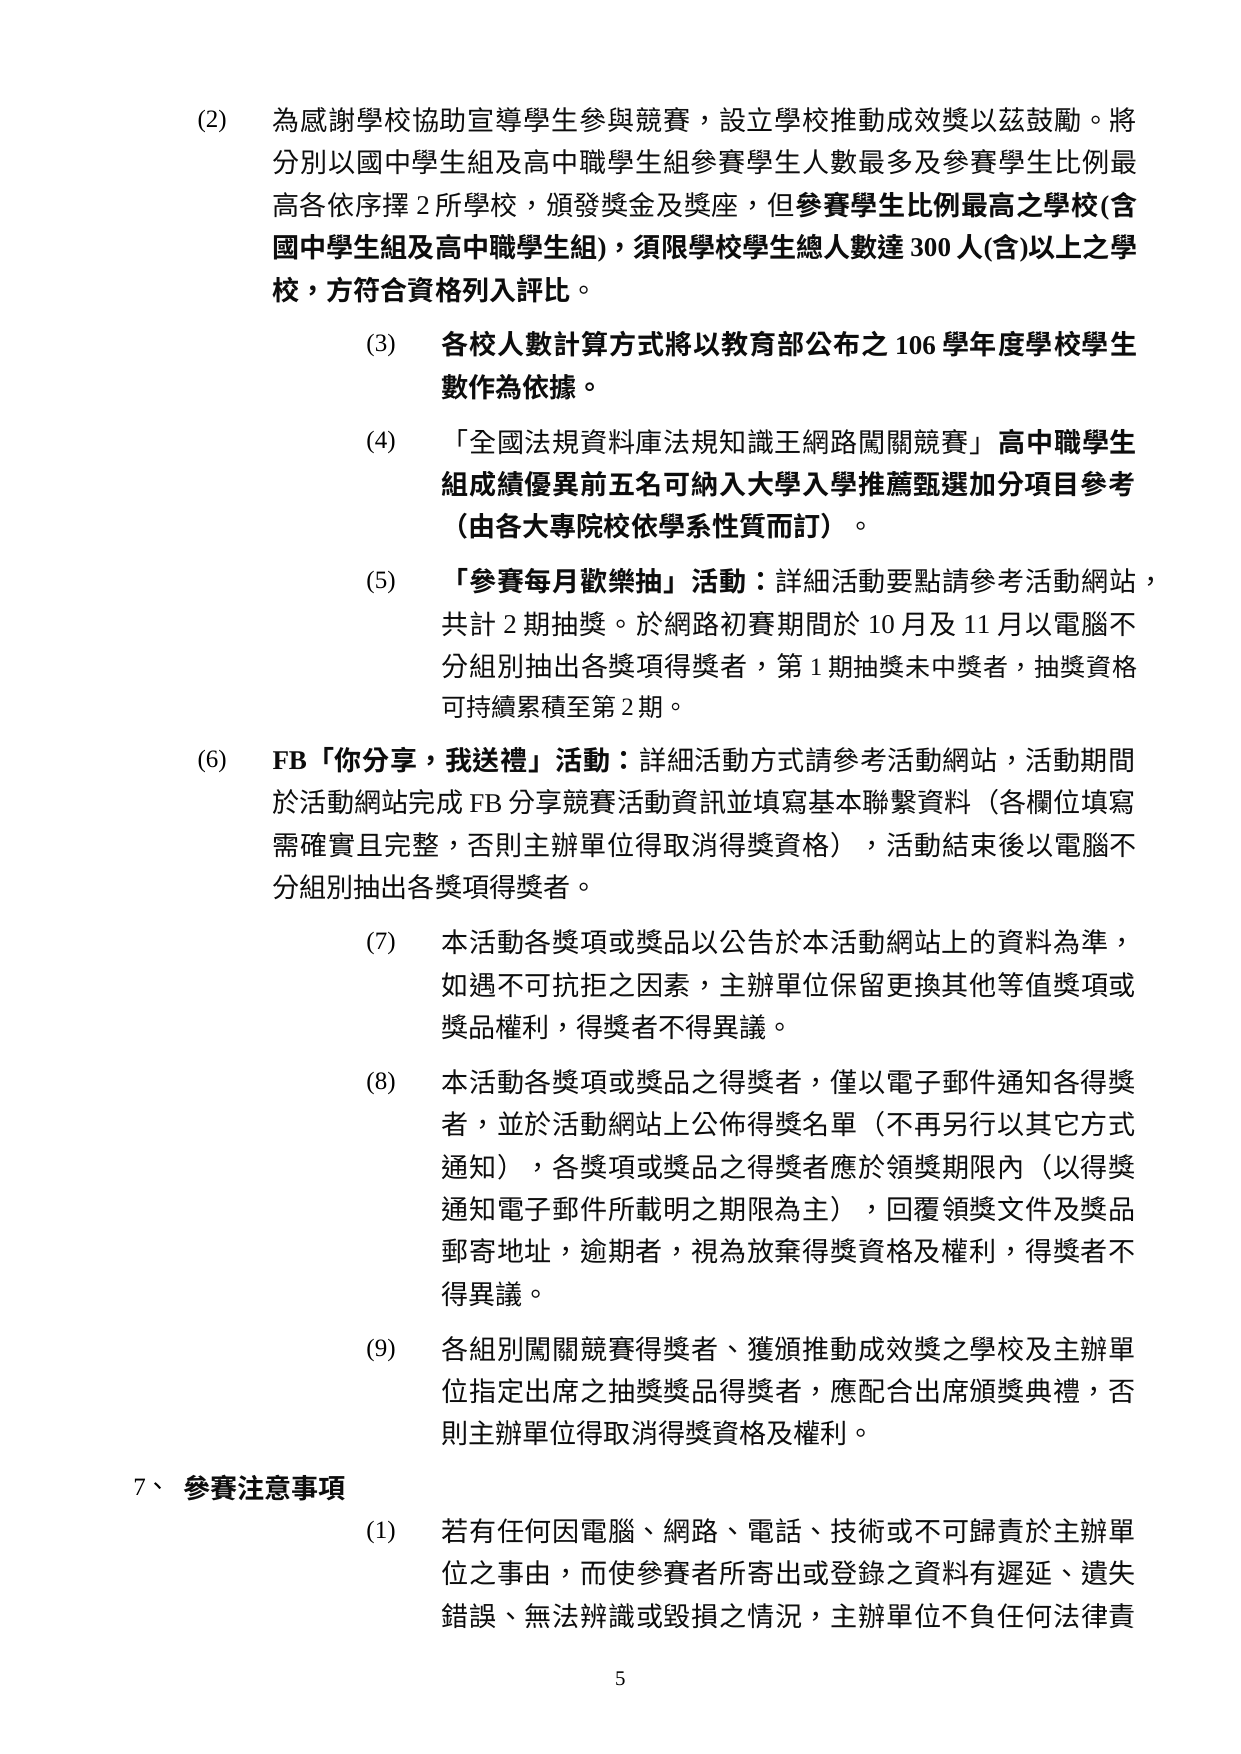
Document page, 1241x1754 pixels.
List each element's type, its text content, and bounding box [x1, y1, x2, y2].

list 參賽注意事項 [133, 1464, 1137, 1507]
list 「全國法規資料庫法規知識王網路闖關競賽」高中職學生組成績優異前五名可納入大學入學推薦甄選加分項目參考（由各大專院校依學系性質而訂）。 [366, 417, 1137, 545]
list 各校人數計算方式將以教育部公布之106學年度學校學生數作為依據。 [366, 320, 1137, 405]
list 本活動各獎項或獎品以公告於本活動網站上的資料為準，如遇不可抗拒之因素，主辦單位保留更換其他等值獎項或獎品權利，得獎者不得異議。 [366, 918, 1137, 1045]
list 「參賽每月歡樂抽」活動：詳細活動要點請參考活動網站，共計2期抽獎。於網路初賽期間於10月及11月以電腦不分組別抽出各獎項得獎者，第1期抽獎未中獎者，抽獎資格可持續累積至第2期。 [366, 557, 1137, 723]
list 本活動各獎項或獎品之得獎者，僅以電子郵件通知各得獎者，並於活動網站上公佈得獎名單（不再另行以其它方式通知），各獎項或獎品之得獎者應於領獎期限內（以得獎通知電子郵件所載明之期限為主），回覆領獎文件及獎品郵寄地址，逾期者，視為放棄得獎資格及權利，得獎者不得異議。 [366, 1058, 1137, 1312]
list 為感謝學校協助宣導學生參與競賽，設立學校推動成效獎以茲鼓勵。將分別以國中學生組及高中職學生組參賽學生人數最多及參賽學生比例最高各依序擇2所學校，頒發獎金及獎座，但參賽學生比例最高之學校(含國中學生組及高中職學生組)，須限學校學生總人數達300人(含)以上之學校，方符合資格列入評比。 [197, 96, 1137, 308]
list 各組別闖關競賽得獎者、獲頒推動成效獎之學校及主辦單位指定出席之抽獎獎品得獎者，應配合出席頒獎典禮，否則主辦單位得取消得獎資格及權利。 [366, 1324, 1137, 1452]
list FB「你分享，我送禮」活動：詳細活動方式請參考活動網站，活動期間於活動網站完成FB分享競賽活動資訊並填寫基本聯繫資料（各欄位填寫需確實且完整，否則主辦單位得取消得獎資格），活動結束後以電腦不分組別抽出各獎項得獎者。 [197, 736, 1137, 906]
list 若有任何因電腦、網路、電話、技術或不可歸責於主辦單位之事由，而使參賽者所寄出或登錄之資料有遲延、遺失、錯誤、無法辨識或毀損之情況，主辦單位不負任何法律責任，參賽者亦不得因此異議。 [366, 1507, 1137, 1634]
